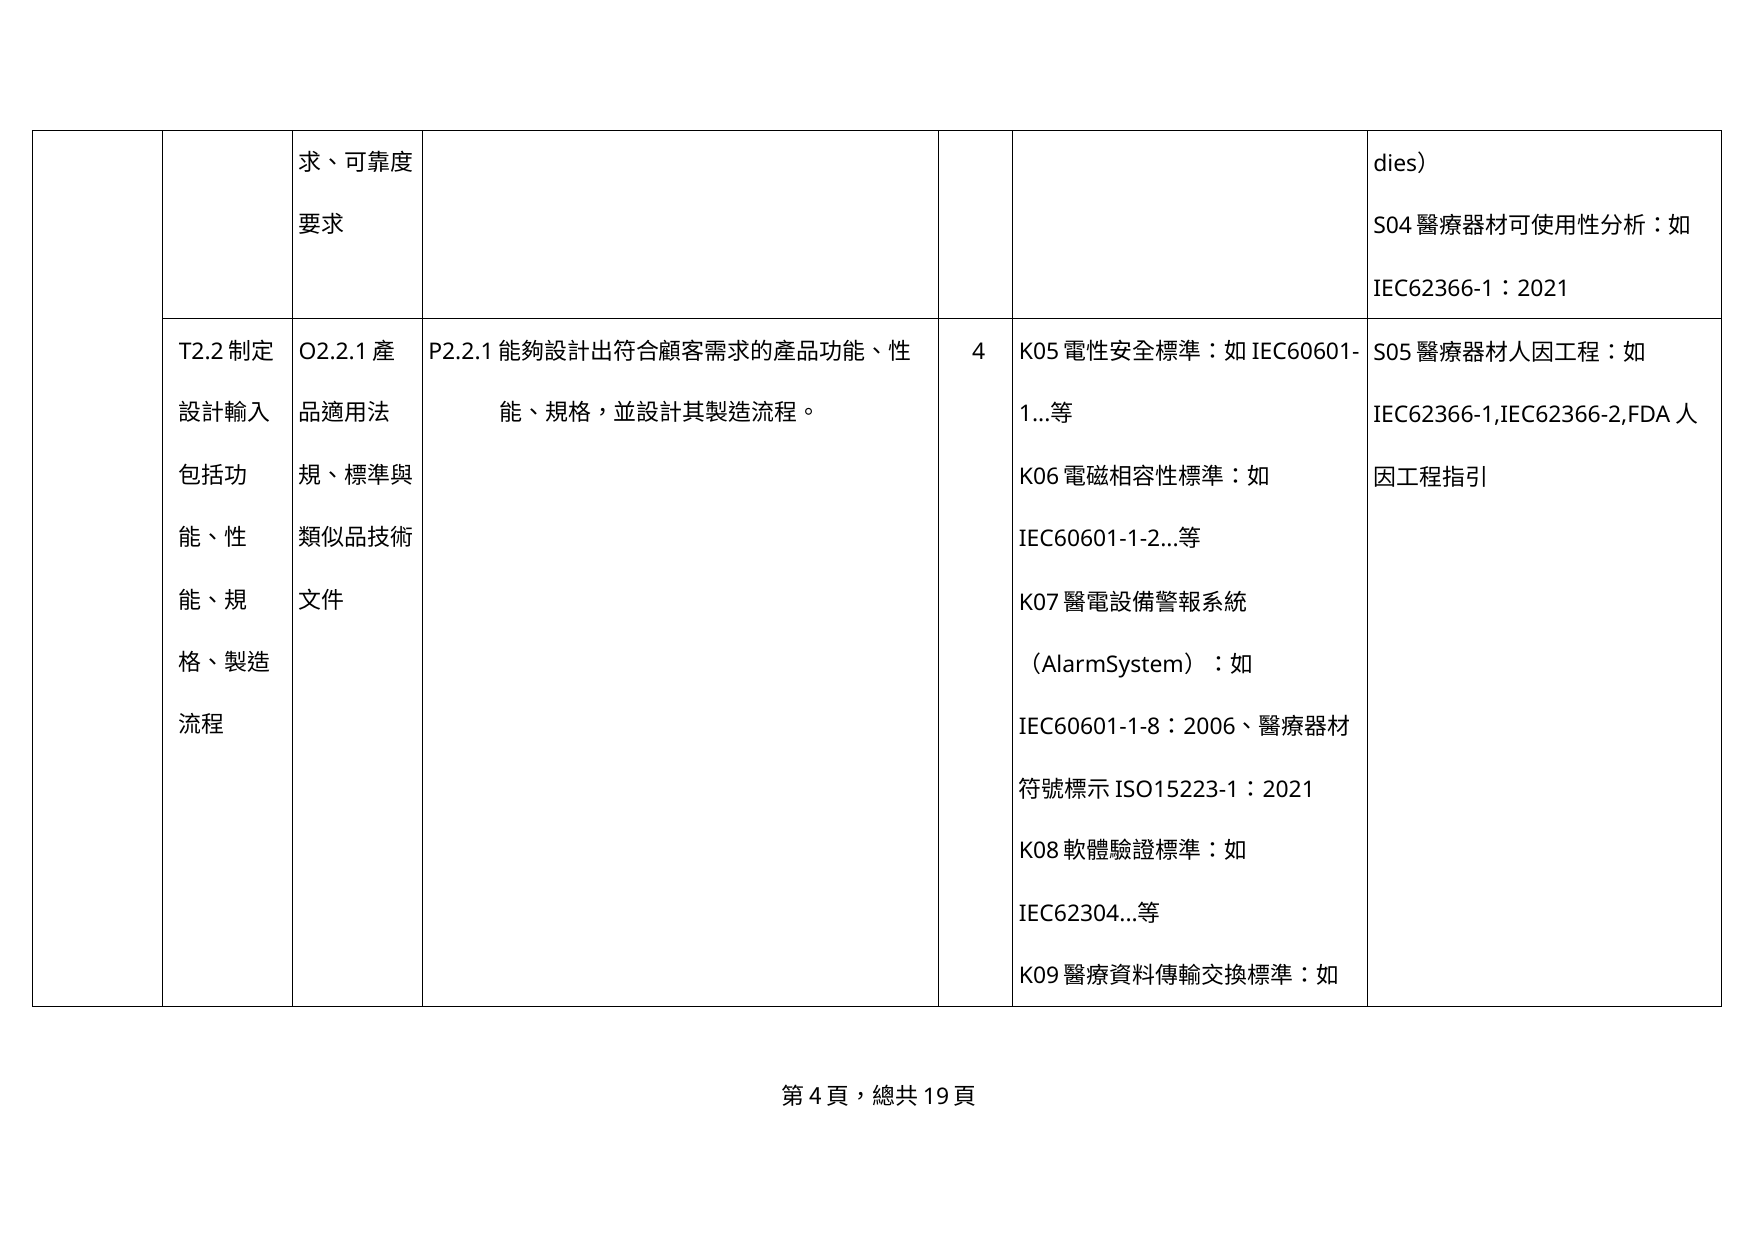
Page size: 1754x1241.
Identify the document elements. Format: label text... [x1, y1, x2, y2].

table_cell [1013, 131, 1367, 318]
table_cell [939, 131, 1012, 318]
table_cell [163, 131, 292, 318]
table_cell dies） S04醫療器材可使用性分析：如IEC62366-1：2021 [1368, 131, 1721, 318]
table_cell S05醫療器材人因工程：如IEC62366-1,IEC62366-2,FDA人因工程指引 [1368, 319, 1721, 1006]
table_cell O2.2.1產品適用法規、標準與類似品技術文件 [293, 319, 422, 1006]
table_cell [423, 131, 938, 318]
table_cell T2.2制定設計輸入包括功能、性能、規格、製造流程 [163, 319, 292, 1006]
table_cell P2.2.1能夠設計出符合顧客需求的產品功能、性能、規格，並設計其製造流程。 [423, 319, 938, 1006]
table_cell K05電性安全標準：如IEC60601-1...等 K06電磁相容性標準：如IEC60601-1-2...等 K07醫電設備警報系統（AlarmSystem）：如IEC60601-1-8：2006、醫療器材符號標示ISO15223-1：2021 K08軟體驗證標準：如IEC62304...等 K09醫療資料傳輸交換標準：如 [1013, 319, 1367, 1006]
table_cell 求、可靠度要求 [293, 131, 422, 318]
table_cell [33, 131, 162, 1006]
table_cell 4 [939, 319, 1012, 1006]
